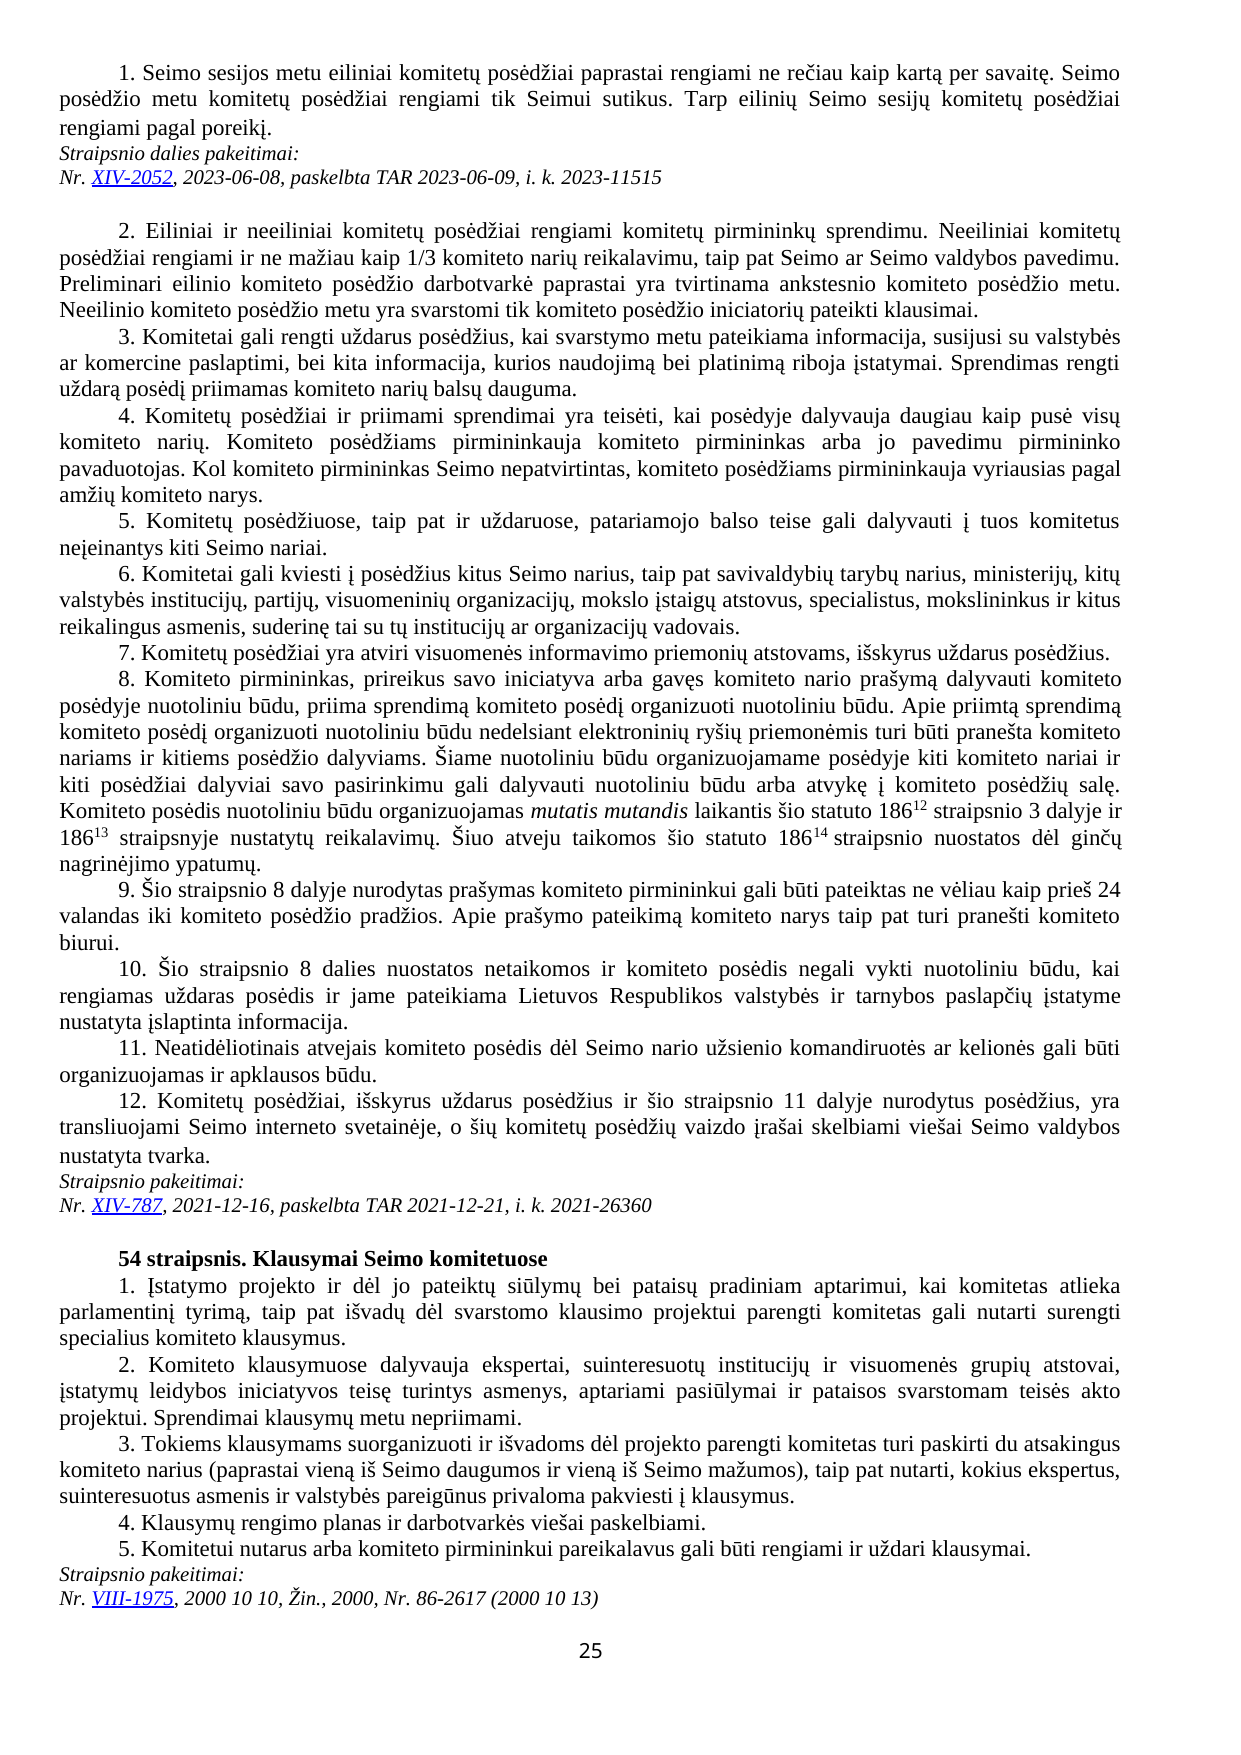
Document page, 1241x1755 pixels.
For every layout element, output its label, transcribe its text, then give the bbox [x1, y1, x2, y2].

text 3. Tokiems klausymams suorganizuoti ir išvadoms dėl projekto parengti komitetas turi paskirti du atsakingus komiteto narius (paprastai vieną iš Seimo daugumos ir vieną iš Seimo mažumos), taip pat nutarti, kokius ekspertus, suinteresuotus asmenis ir valstybės pareigūnus privaloma pakviesti į klausymus. [59, 1430, 1122, 1509]
text Nr. VIII-1975, 2000 10 10, Žin., 2000, Nr. 86-2617 (2000 10 13) [59, 1586, 1122, 1610]
text Straipsnio pakeitimai: [59, 1168, 1122, 1193]
text 1. Įstatymo projekto ir dėl jo pateiktų siūlymų bei pataisų pradiniam aptarimui, kai komitetas atlieka parlamentinį tyrimą, taip pat išvadų dėl svarstomo klausimo projektui parengti komitetas gali nutarti surengti specialius komiteto klausymus. [59, 1272, 1122, 1351]
text Nr. XIV-787, 2021-12-16, paskelbta TAR 2021-12-21, i. k. 2021-26360 [59, 1193, 1122, 1217]
text 3. Komitetai gali rengti uždarus posėdžius, kai svarstymo metu pateikiama informacija, susijusi su valstybės ar komercine paslaptimi, bei kita informacija, kurios naudojimą bei platinimą riboja įstatymai. Sprendimas rengti uždarą posėdį priimamas komiteto narių balsų dauguma. [59, 323, 1122, 402]
text 5. Komitetui nutarus arba komiteto pirmininkui pareikalavus gali būti rengiami ir uždari klausymai. [59, 1535, 1122, 1562]
text 7. Komitetų posėdžiai yra atviri visuomenės informavimo priemonių atstovams, išskyrus uždarus posėdžius. [59, 639, 1122, 665]
text 11. Neatidėliotinais atvejais komiteto posėdis dėl Seimo nario užsienio komandiruotės ar kelionės gali būti organizuojamas ir apklausos būdu. [59, 1034, 1122, 1087]
text 2. Eiliniai ir neeiliniai komitetų posėdžiai rengiami komitetų pirmininkų sprendimu. Neeiliniai komitetų posėdžiai rengiami ir ne mažiau kaip 1/3 komiteto narių reikalavimu, taip pat Seimo ar Seimo valdybos pavedimu. Preliminari eilinio komiteto posėdžio darbotvarkė paprastai yra tvirtinama ankstesnio komiteto posėdžio metu. Neeilinio komiteto posėdžio metu yra svarstomi tik komiteto posėdžio iniciatorių pateikti klausimai. [59, 217, 1122, 323]
text 4. Klausymų rengimo planas ir darbotvarkės viešai paskelbiami. [59, 1509, 1122, 1535]
text 4. Komitetų posėdžiai ir priimami sprendimai yra teisėti, kai posėdyje dalyvauja daugiau kaip pusė visų komiteto narių. Komiteto posėdžiams pirmininkauja komiteto pirmininkas arba jo pavedimu pirmininko pavaduotojas. Kol komiteto pirmininkas Seimo nepatvirtintas, komiteto posėdžiams pirmininkauja vyriausias pagal amžių komiteto narys. [59, 402, 1122, 507]
text 2. Komiteto klausymuose dalyvauja ekspertai, suinteresuotų institucijų ir visuomenės grupių atstovai, įstatymų leidybos iniciatyvos teisę turintys asmenys, aptariami pasiūlymai ir pataisos svarstomam teisės akto projektui. Sprendimai klausymų metu nepriimami. [59, 1351, 1122, 1430]
text 1. Seimo sesijos metu eiliniai komitetų posėdžiai paprastai rengiami ne rečiau kaip kartą per savaitę. Seimo posėdžio metu komitetų posėdžiai rengiami tik Seimui sutikus. Tarp eilinių Seimo sesijų komitetų posėdžiai rengiami pagal poreikį. [59, 59, 1122, 141]
text 9. Šio straipsnio 8 dalyje nurodytas prašymas komiteto pirmininkui gali būti pateiktas ne vėliau kaip prieš 24 valandas iki komiteto posėdžio pradžios. Apie prašymo pateikimą komiteto narys taip pat turi pranešti komiteto biurui. [59, 876, 1122, 955]
text 6. Komitetai gali kviesti į posėdžius kitus Seimo narius, taip pat savivaldybių tarybų narius, ministerijų, kitų valstybės institucijų, partijų, visuomeninių organizacijų, mokslo įstaigų atstovus, specialistus, mokslininkus ir kitus reikalingus asmenis, suderinę tai su tų institucijų ar organizacijų vadovais. [59, 560, 1122, 639]
text 54 straipsnis. Klausymai Seimo komitetuose [59, 1245, 1122, 1272]
text Straipsnio dalies pakeitimai: [59, 141, 1122, 164]
text Straipsnio pakeitimai: [59, 1562, 1122, 1586]
text 5. Komitetų posėdžiuose, taip pat ir uždaruose, patariamojo balso teise gali dalyvauti į tuos komitetus neįeinantys kiti Seimo nariai. [59, 507, 1122, 560]
text Nr. XIV-2052, 2023-06-08, paskelbta TAR 2023-06-09, i. k. 2023-11515 [59, 164, 1122, 189]
text 10. Šio straipsnio 8 dalies nuostatos netaikomos ir komiteto posėdis negali vykti nuotoliniu būdu, kai rengiamas uždaras posėdis ir jame pateikiama Lietuvos Respublikos valstybės ir tarnybos paslapčių įstatyme nustatyta įslaptinta informacija. [59, 955, 1122, 1034]
text 12. Komitetų posėdžiai, išskyrus uždarus posėdžius ir šio straipsnio 11 dalyje nurodytus posėdžius, yra transliuojami Seimo interneto svetainėje, o šių komitetų posėdžių vaizdo įrašai skelbiami viešai Seimo valdybos nustatyta tvarka. [59, 1087, 1122, 1168]
text 8. Komiteto pirmininkas, prireikus savo iniciatyva arba gavęs komiteto nario prašymą dalyvauti komiteto posėdyje nuotoliniu būdu, priima sprendimą komiteto posėdį organizuoti nuotoliniu būdu. Apie priimtą sprendimą komiteto posėdį organizuoti nuotoliniu būdu nedelsiant elektroninių ryšių priemonėmis turi būti pranešta komiteto nariams ir kitiems posėdžio dalyviams. Šiame nuotoliniu būdu organizuojamame posėdyje kiti komiteto nariai ir kiti posėdžiai dalyviai savo pasirinkimu gali dalyvauti nuotoliniu būdu arba atvykę į komiteto posėdžių salę. Komiteto posėdis nuotoliniu būdu organizuojamas mutatis mutandis laikantis šio statuto 18612 straipsnio 3 dalyje ir 18613 straipsnyje nustatytų reikalavimų. Šiuo atveju taikomos šio statuto 18614 straipsnio nuostatos dėl ginčų nagrinėjimo ypatumų. [59, 665, 1122, 876]
